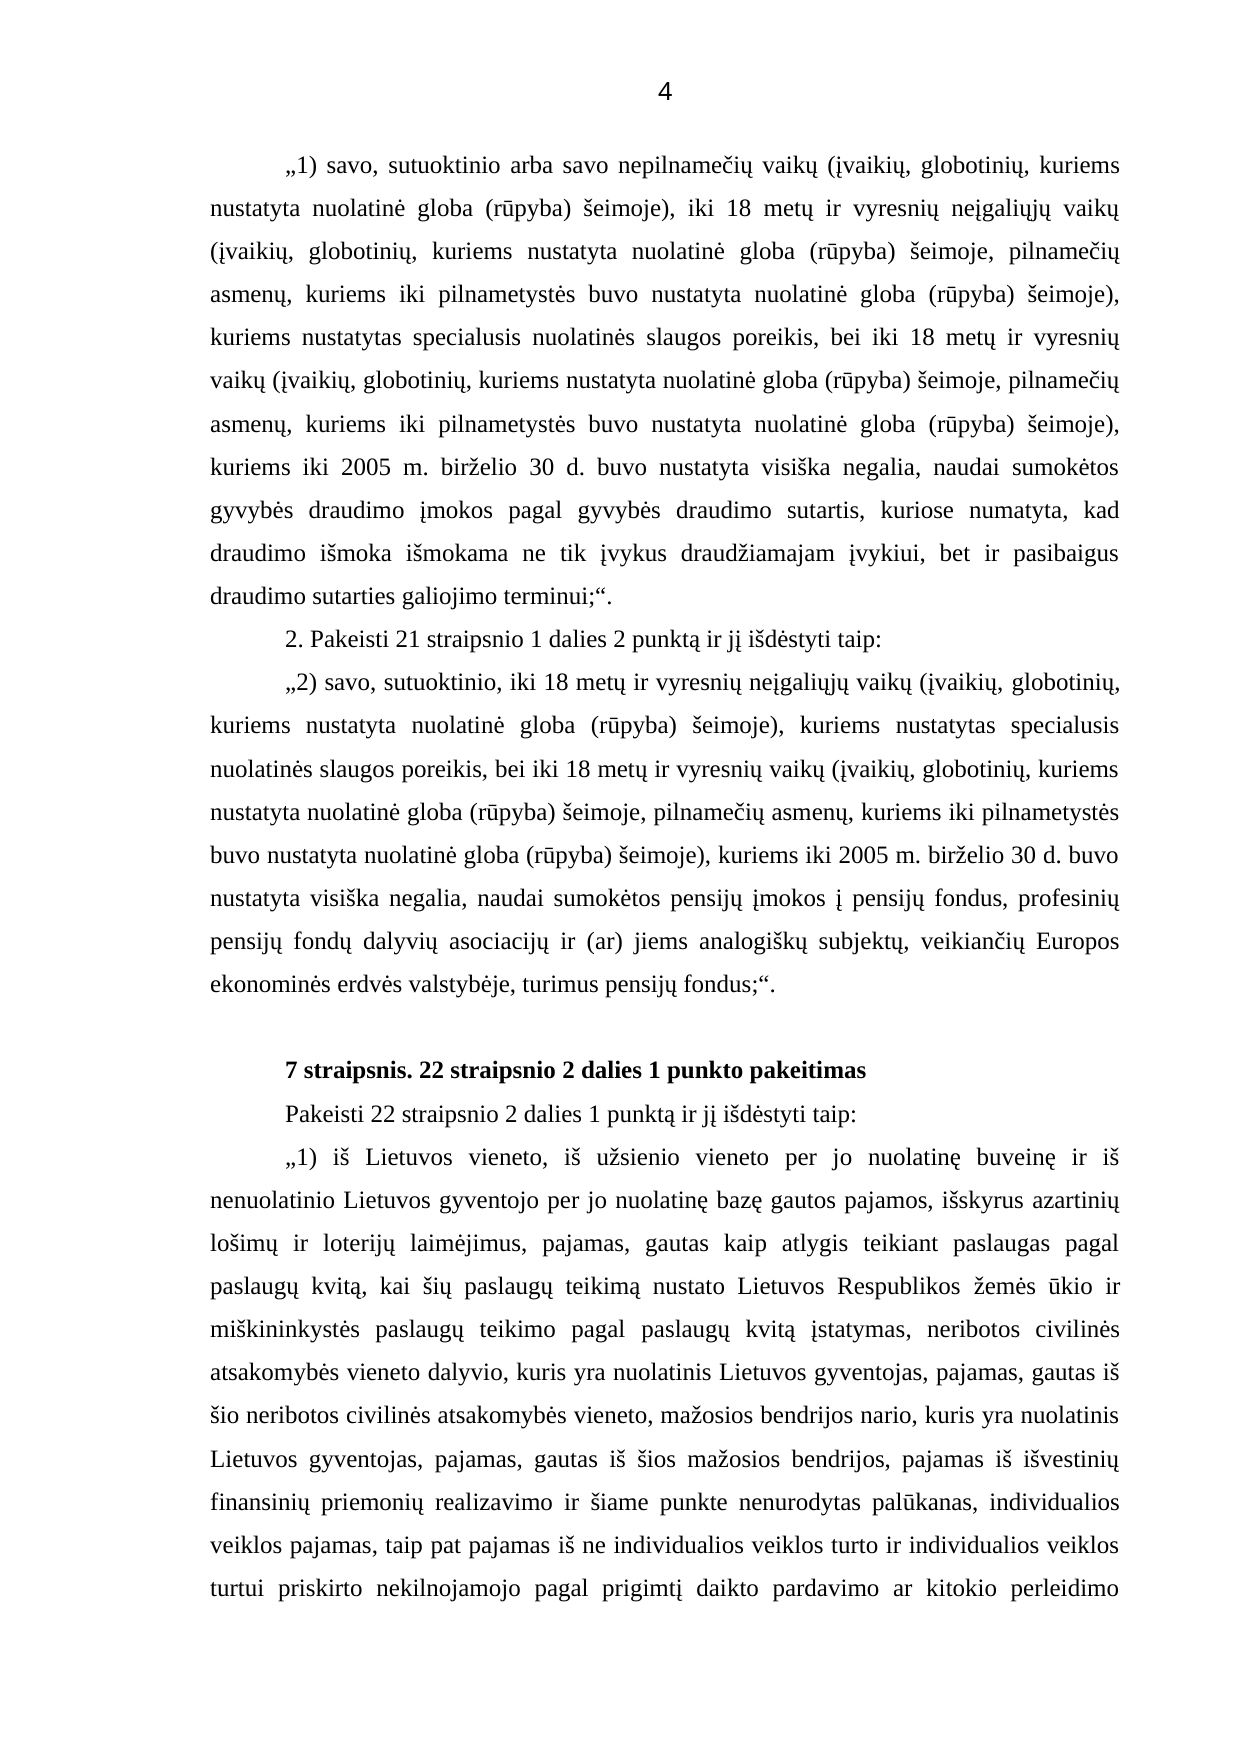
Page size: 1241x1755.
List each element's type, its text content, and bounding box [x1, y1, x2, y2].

text „1) iš Lietuvos vieneto, iš užsienio vieneto per jo nuolatinę buveinę ir iš nenuolatinio Lietuvos gyventojo per jo nuolatinę bazę gautos pajamos, išskyrus azartinių lošimų ir loterijų laimėjimus, pajamas, gautas kaip atlygis teikiant paslaugas pagal paslaugų kvitą, kai šių paslaugų teikimą nustato Lietuvos Respublikos žemės ūkio ir miškininkystės paslaugų teikimo pagal paslaugų kvitą įstatymas, neribotos civilinės atsakomybės vieneto dalyvio, kuris yra nuolatinis Lietuvos gyventojas, pajamas, gautas iš šio neribotos civilinės atsakomybės vieneto, mažosios bendrijos nario, kuris yra nuolatinis Lietuvos gyventojas, pajamas, gautas iš šios mažosios bendrijos, pajamas iš išvestinių finansinių priemonių realizavimo ir šiame punkte nenurodytas palūkanas, individualios veiklos pajamas, taip pat pajamas iš ne individualios veiklos turto ir individualios veiklos turtui priskirto nekilnojamojo pagal prigimtį daikto pardavimo ar kitokio perleidimo [210, 1142, 1120, 1602]
text Pakeisti 22 straipsnio 2 dalies 1 punktą ir jį išdėstyti taip: [210, 1099, 1120, 1127]
text 2. Pakeisti 21 straipsnio 1 dalies 2 punktą ir jį išdėstyti taip: [210, 624, 1120, 653]
text 7 straipsnis. 22 straipsnio 2 dalies 1 punkto pakeitimas [210, 1056, 1120, 1084]
text „2) savo, sutuoktinio, iki 18 metų ir vyresnių neįgaliųjų vaikų (įvaikių, globotinių, kuriems nustatyta nuolatinė globa (rūpyba) šeimoje), kuriems nustatytas specialusis nuolatinės slaugos poreikis, bei iki 18 metų ir vyresnių vaikų (įvaikių, globotinių, kuriems nustatyta nuolatinė globa (rūpyba) šeimoje, pilnamečių asmenų, kuriems iki pilnametystės buvo nustatyta nuolatinė globa (rūpyba) šeimoje), kuriems iki 2005 m. birželio 30 d. buvo nustatyta visiška negalia, naudai sumokėtos pensijų įmokos į pensijų fondus, profesinių pensijų fondų dalyvių asociacijų ir (ar) jiems analogiškų subjektų, veikiančių Europos ekonominės erdvės valstybėje, turimus pensijų fondus;“. [210, 667, 1120, 998]
text „1) savo, sutuoktinio arba savo nepilnamečių vaikų (įvaikių, globotinių, kuriems nustatyta nuolatinė globa (rūpyba) šeimoje), iki 18 metų ir vyresnių neįgaliųjų vaikų (įvaikių, globotinių, kuriems nustatyta nuolatinė globa (rūpyba) šeimoje, pilnamečių asmenų, kuriems iki pilnametystės buvo nustatyta nuolatinė globa (rūpyba) šeimoje), kuriems nustatytas specialusis nuolatinės slaugos poreikis, bei iki 18 metų ir vyresnių vaikų (įvaikių, globotinių, kuriems nustatyta nuolatinė globa (rūpyba) šeimoje, pilnamečių asmenų, kuriems iki pilnametystės buvo nustatyta nuolatinė globa (rūpyba) šeimoje), kuriems iki 2005 m. birželio 30 d. buvo nustatyta visiška negalia, naudai sumokėtos gyvybės draudimo įmokos pagal gyvybės draudimo sutartis, kuriose numatyta, kad draudimo išmoka išmokama ne tik įvykus draudžiamajam įvykiui, bet ir pasibaigus draudimo sutarties galiojimo terminui;“. [210, 150, 1120, 610]
